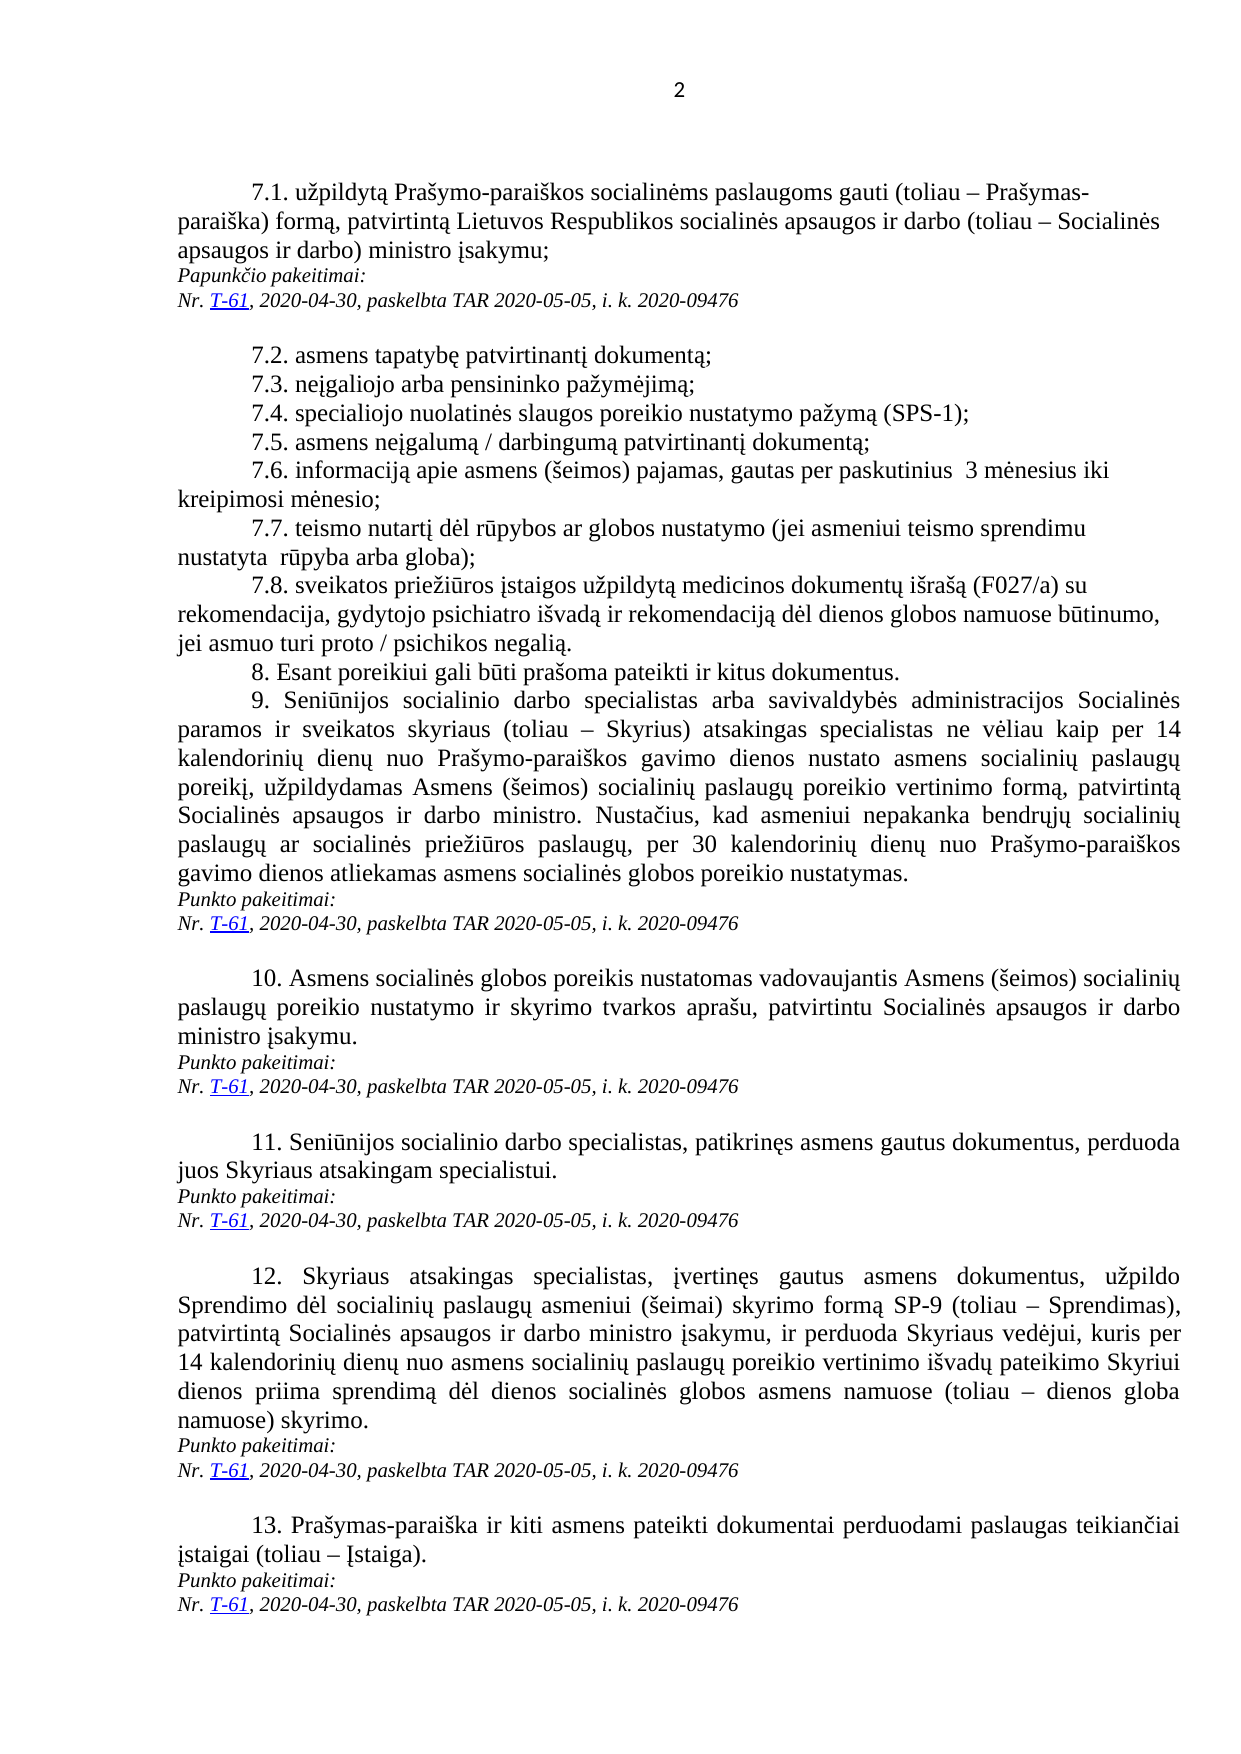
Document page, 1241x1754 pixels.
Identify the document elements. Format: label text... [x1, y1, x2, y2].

text 7.3. neįgaliojo arba pensininko pažymėjimą; [177, 369, 1181, 398]
text Punkto pakeitimai: [177, 1568, 1181, 1592]
text 7.7. teismo nutartį dėl rūpybos ar globos nustatymo (jei asmeniui teismo sprendimu nustatyta rūpyba arba globa); [177, 513, 1181, 570]
text 7.5. asmens neįgalumą / darbingumą patvirtinantį dokumentą; [177, 427, 1181, 455]
text 7.6. informaciją apie asmens (šeimos) pajamas, gautas per paskutinius 3 mėnesius iki kreipimosi mėnesio; [177, 455, 1181, 513]
text 7.8. sveikatos priežiūros įstaigos užpildytą medicinos dokumentų išrašą (F027/a) su rekomendacija, gydytojo psichiatro išvadą ir rekomendaciją dėl dienos globos namuose būtinumo, jei asmuo turi proto / psichikos negalią. [177, 570, 1181, 657]
text 7.2. asmens tapatybę patvirtinantį dokumentą; [177, 340, 1181, 369]
text Papunkčio pakeitimai: [177, 263, 1181, 287]
text 10. Asmens socialinės globos poreikis nustatomas vadovaujantis Asmens (šeimos) socialinių paslaugų poreikio nustatymo ir skyrimo tvarkos aprašu, patvirtintu Socialinės apsaugos ir darbo ministro įsakymu. [177, 963, 1181, 1050]
text Nr. T-61, 2020-04-30, paskelbta TAR 2020-05-05, i. k. 2020-09476 [177, 1074, 1181, 1098]
text Punkto pakeitimai: [177, 1433, 1181, 1457]
subtitle 7.1. užpildytą Prašymo-paraiškos socialinėms paslaugoms gauti (toliau – Prašymas-paraiška) formą, patvirtintą Lietuvos Respublikos socialinės apsaugos ir darbo (toliau – Socialinės apsaugos ir darbo) ministro įsakymu; [177, 177, 1181, 263]
text 12. Skyriaus atsakingas specialistas, įvertinęs gautus asmens dokumentus, užpildo Sprendimo dėl socialinių paslaugų asmeniui (šeimai) skyrimo formą SP-9 (toliau – Sprendimas), patvirtintą Socialinės apsaugos ir darbo ministro įsakymu, ir perduoda Skyriaus vedėjui, kuris per 14 kalendorinių dienų nuo asmens socialinių paslaugų poreikio vertinimo išvadų pateikimo Skyriui dienos priima sprendimą dėl dienos socialinės globos asmens namuose (toliau – dienos globa namuose) skyrimo. [177, 1261, 1181, 1433]
text 8. Esant poreikiui gali būti prašoma pateikti ir kitus dokumentus. [177, 657, 1181, 685]
text 9. Seniūnijos socialinio darbo specialistas arba savivaldybės administracijos Socialinės paramos ir sveikatos skyriaus (toliau – Skyrius) atsakingas specialistas ne vėliau kaip per 14 kalendorinių dienų nuo Prašymo-paraiškos gavimo dienos nustato asmens socialinių paslaugų poreikį, užpildydamas Asmens (šeimos) socialinių paslaugų poreikio vertinimo formą, patvirtintą Socialinės apsaugos ir darbo ministro. Nustačius, kad asmeniui nepakanka bendrųjų socialinių paslaugų ar socialinės priežiūros paslaugų, per 30 kalendorinių dienų nuo Prašymo-paraiškos gavimo dienos atliekamas asmens socialinės globos poreikio nustatymas. [177, 685, 1181, 887]
text Punkto pakeitimai: [177, 887, 1181, 911]
text Punkto pakeitimai: [177, 1050, 1181, 1074]
text Nr. T-61, 2020-04-30, paskelbta TAR 2020-05-05, i. k. 2020-09476 [177, 1592, 1181, 1616]
text Nr. T-61, 2020-04-30, paskelbta TAR 2020-05-05, i. k. 2020-09476 [177, 1457, 1181, 1482]
text Nr. T-61, 2020-04-30, paskelbta TAR 2020-05-05, i. k. 2020-09476 [177, 911, 1181, 935]
text 13. Prašymas-paraiška ir kiti asmens pateikti dokumentai perduodami paslaugas teikiančiai įstaigai (toliau – Įstaiga). [177, 1510, 1181, 1568]
text 7.4. specialiojo nuolatinės slaugos poreikio nustatymo pažymą (SPS-1); [177, 398, 1181, 427]
text Nr. T-61, 2020-04-30, paskelbta TAR 2020-05-05, i. k. 2020-09476 [177, 287, 1181, 312]
text Punkto pakeitimai: [177, 1184, 1181, 1208]
text Nr. T-61, 2020-04-30, paskelbta TAR 2020-05-05, i. k. 2020-09476 [177, 1208, 1181, 1232]
text 11. Seniūnijos socialinio darbo specialistas, patikrinęs asmens gautus dokumentus, perduoda juos Skyriaus atsakingam specialistui. [177, 1127, 1181, 1184]
